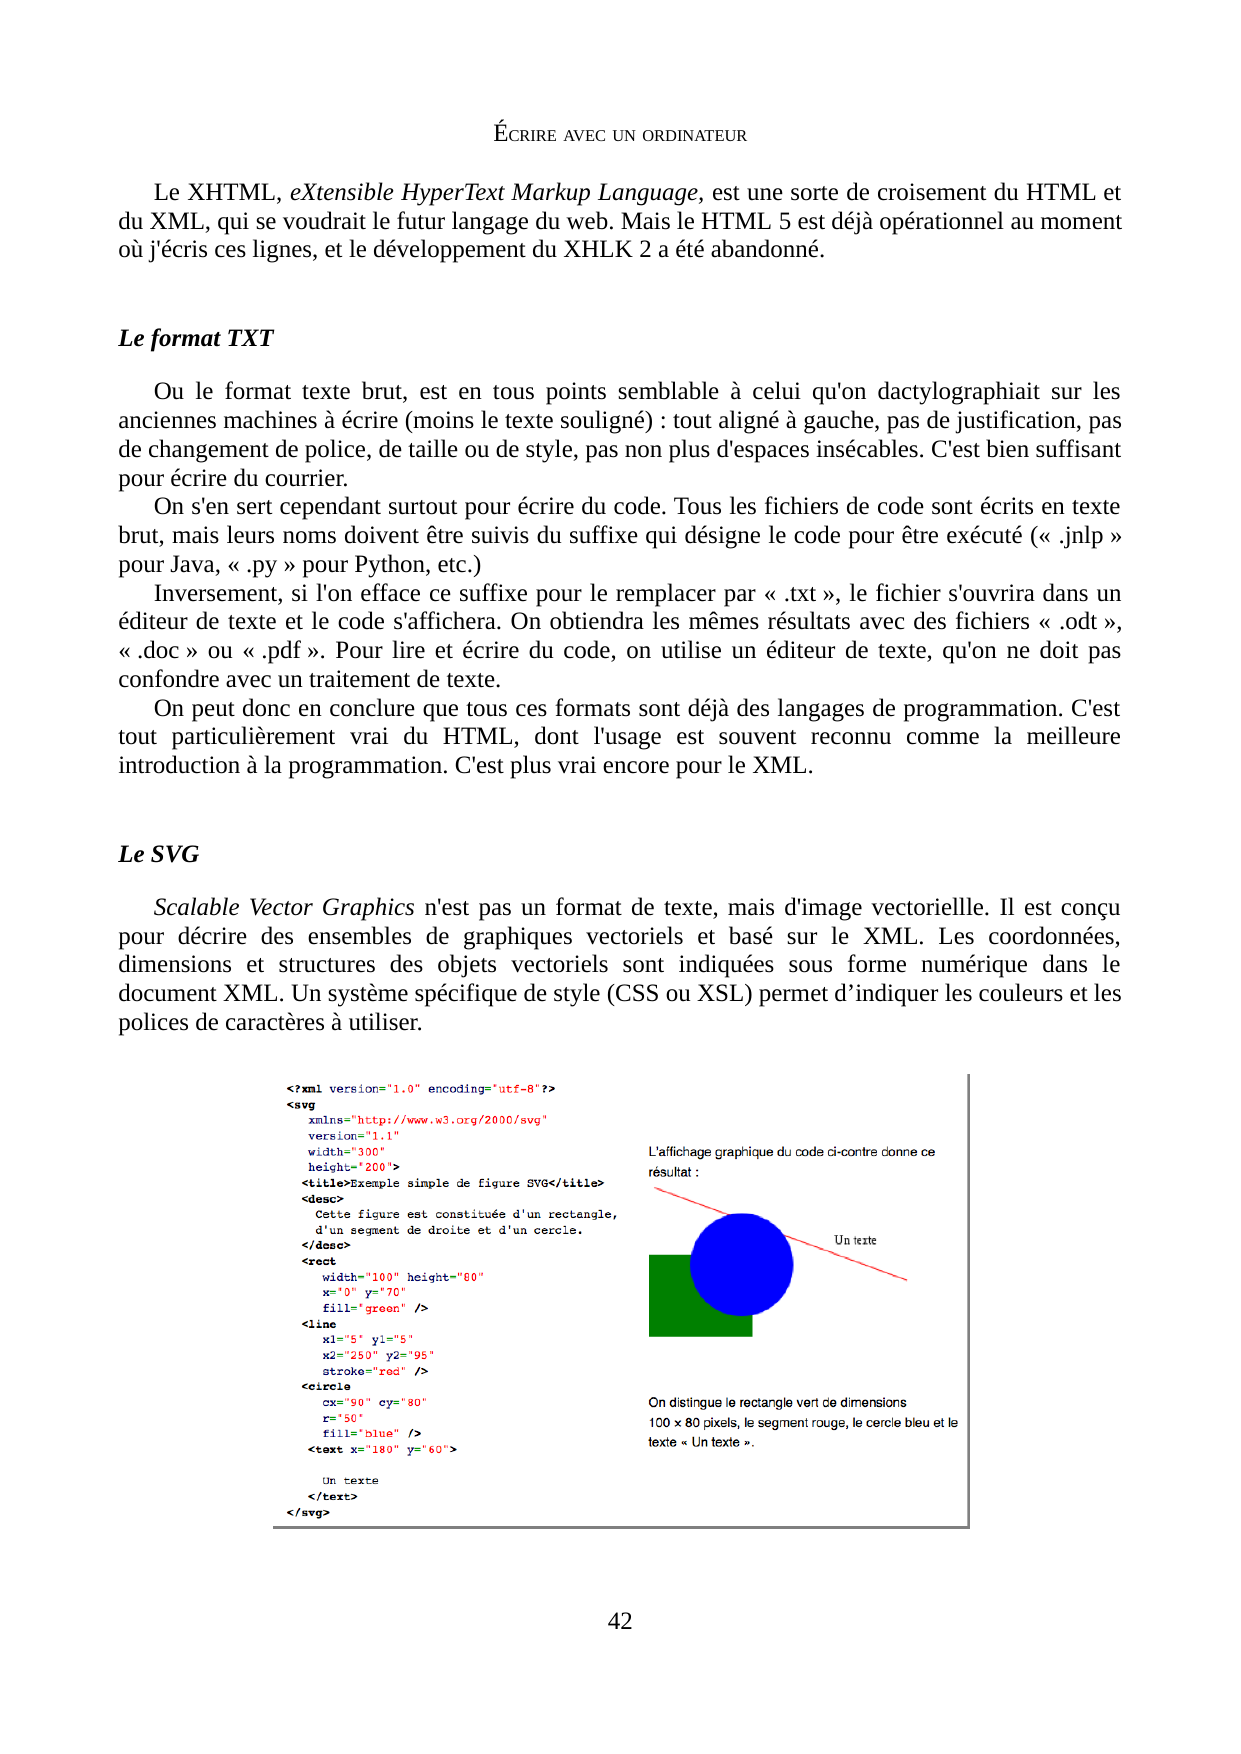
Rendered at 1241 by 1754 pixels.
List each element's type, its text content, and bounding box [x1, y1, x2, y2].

picture [270, 1071, 968, 1526]
text On peut donc en conclure que tous ces formats sont déjà des langages de programmation. C'est tout particulièrement vrai du HTML, dont l'usage est souvent reconnu comme la meilleure introduction à la programmation. C'est plus vrai encore pour le XML. [118, 693, 1122, 779]
text Inversement, si l'on efface ce suffixe pour le remplacer par « .txt », le fichier s'ouvrira dans un éditeur de texte et le code s'affichera. On obtiendra les mêmes résultats avec des fichiers « .odt », « .doc » ou « .pdf ». Pour lire et écrire du code, on utilise un éditeur de texte, qu'on ne doit pas confondre avec un traitement de texte. [118, 578, 1122, 693]
text Ou le format texte brut, est en tous points semblable à celui qu'on dactylographiait sur les anciennes machines à écrire (moins le texte souligné) : tout aligné à gauche, pas de justification, pas de changement de police, de taille ou de style, pas non plus d'espaces insécables. C'est bien suffisant pour écrire du courrier. [118, 376, 1122, 491]
subtitle Le SVG [118, 839, 1122, 868]
text Scalable Vector Graphics n'est pas un format de texte, mais d'image vectoriellle. Il est conçu pour décrire des ensembles de graphiques vectoriels et basé sur le XML. Les coordonnées, dimensions et structures des objets vectoriels sont indiquées sous forme numérique dans le document XML. Un système spécifique de style (CSS ou XSL) permet d’indiquer les couleurs et les polices de caractères à utiliser. [118, 892, 1122, 1036]
subtitle Le format TXT [118, 323, 1122, 352]
text Le XHTML, eXtensible HyperText Markup Language, est une sorte de croisement du HTML et du XML, qui se voudrait le futur langage du web. Mais le HTML 5 est déjà opérationnel au moment où j'écris ces lignes, et le développement du XHLK 2 a été abandonné. [118, 177, 1122, 263]
text On s'en sert cependant surtout pour écrire du code. Tous les fichiers de code sont écrits en texte brut, mais leurs noms doivent être suivis du suffixe qui désigne le code pour être exécuté (« .jnlp » pour Java, « .py » pour Python, etc.) [118, 491, 1122, 578]
